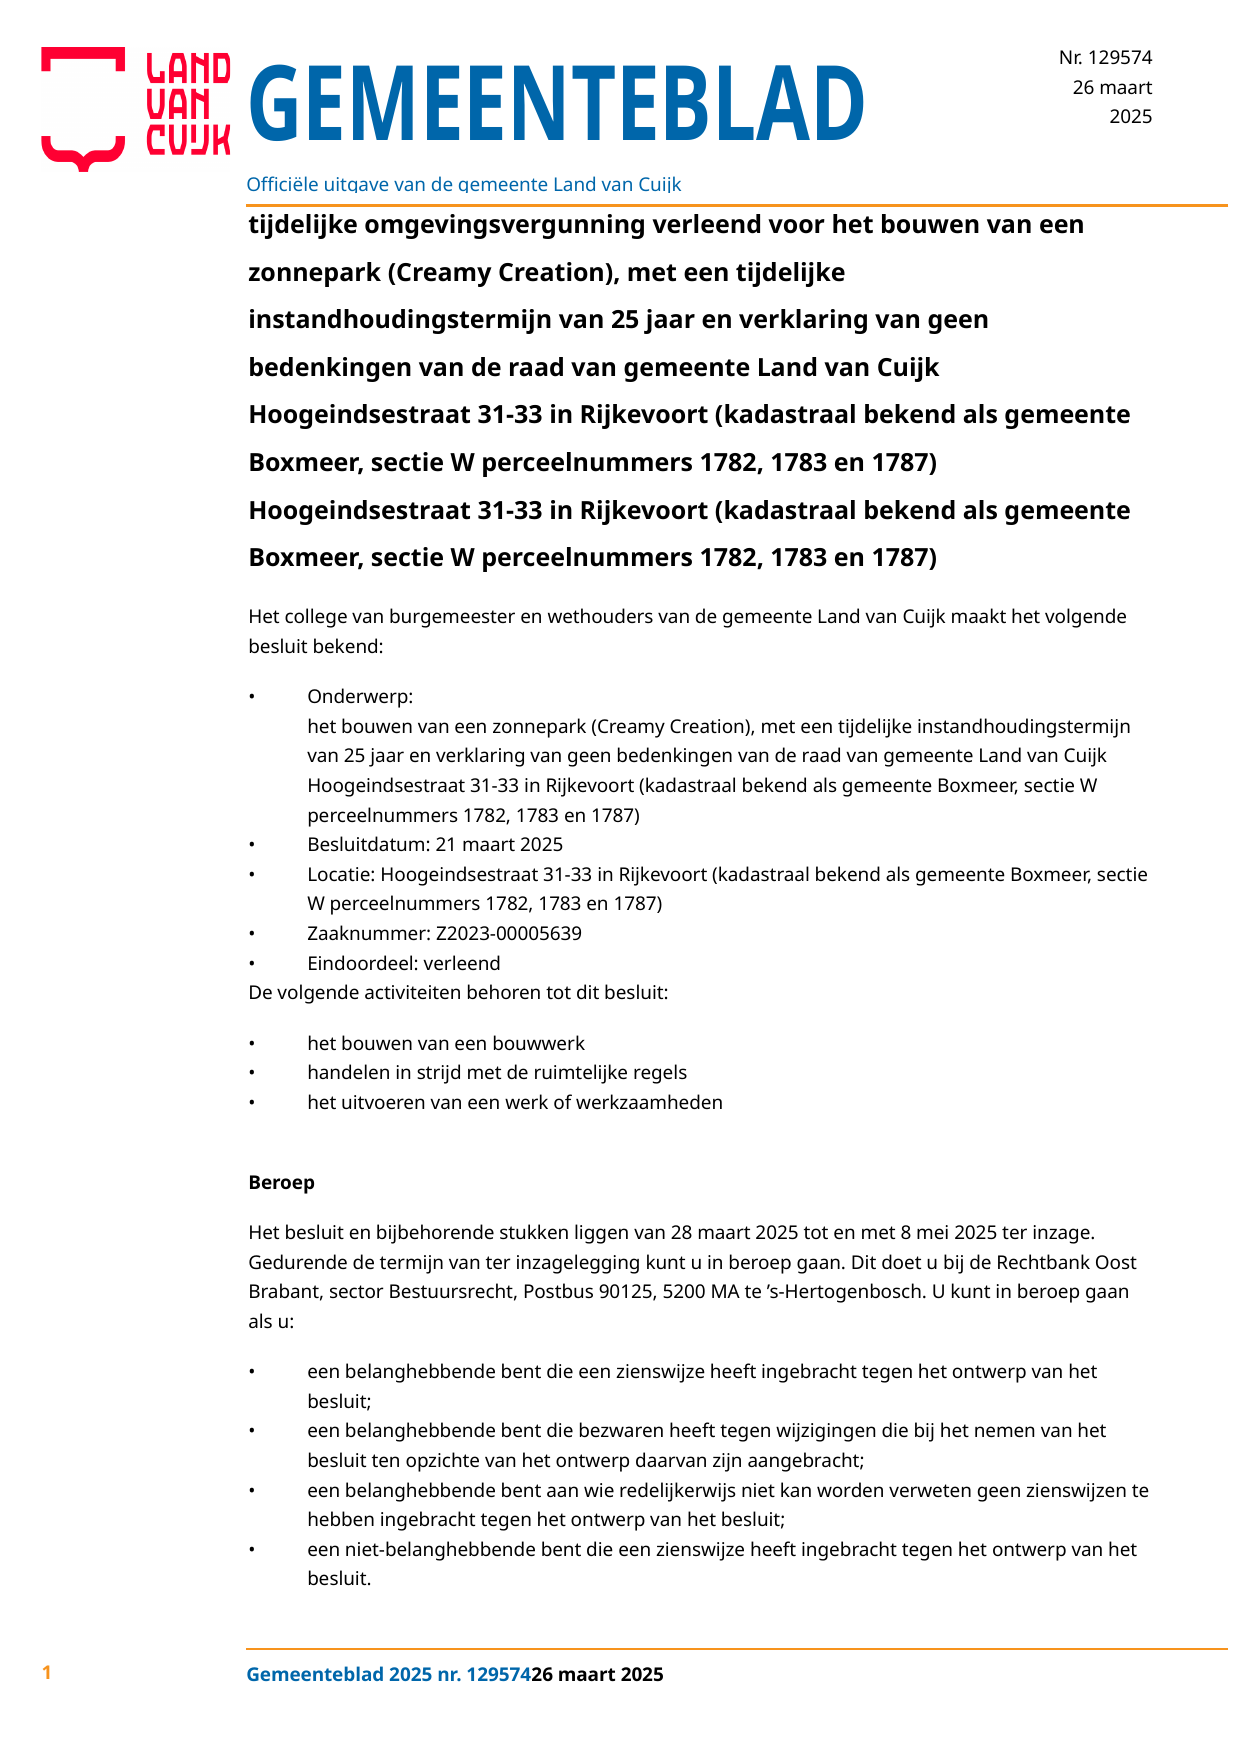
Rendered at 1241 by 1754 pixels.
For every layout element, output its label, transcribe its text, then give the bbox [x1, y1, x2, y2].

list Eindoordeel: verleend [248, 950, 1152, 976]
text De volgende activiteiten behoren tot dit besluit: [248, 979, 1152, 1005]
list handelen in strijd met de ruimtelijke regels [248, 1059, 1152, 1085]
text Beroep [248, 1169, 1152, 1195]
list Besluitdatum: 21 maart 2025 [248, 831, 1152, 857]
list een belanghebbende bent aan wie redelijkerwijs niet kan worden verweten geen zienswijzen te hebben ingebracht tegen het ontwerp van het besluit; [248, 1477, 1152, 1532]
list Onderwerp: [248, 683, 1152, 709]
list een niet-belanghebbende bent die een zienswijze heeft ingebracht tegen het ontwerp van het besluit. [248, 1536, 1152, 1591]
list het bouwen van een zonnepark (Creamy Creation), met een tijdelijke instandhoudingstermijn van 25 jaar en verklaring van geen bedenkingen van de raad van gemeente Land van Cuijk Hoogeindsestraat 31-33 in Rijkevoort (kadastraal bekend als gemeente Boxmeer, sectie W perceelnummers 1782, 1783 en 1787) [248, 713, 1152, 828]
list een belanghebbende bent die bezwaren heeft tegen wijzigingen die bij het nemen van het besluit ten opzichte van het ontwerp daarvan zijn aangebracht; [248, 1418, 1152, 1473]
text Het college van burgemeester en wethouders van de gemeente Land van Cuijk maakt het volgende besluit bekend: [248, 603, 1152, 659]
list het bouwen van een bouwwerk [248, 1030, 1152, 1056]
list het uitvoeren van een werk of werkzaamheden [248, 1089, 1152, 1115]
picture [41, 47, 231, 172]
list Locatie: Hoogeindsestraat 31-33 in Rijkevoort (kadastraal bekend als gemeente Boxmeer, sectie W perceelnummers 1782, 1783 en 1787) [248, 861, 1152, 916]
list een belanghebbende bent die een zienswijze heeft ingebracht tegen het ontwerp van het besluit; [248, 1358, 1152, 1414]
list Zaaknummer: Z2023-00005639 [248, 920, 1152, 946]
text Het besluit en bijbehorende stukken liggen van 28 maart 2025 tot en met 8 mei 2025 ter inzage. Gedurende de termijn van ter inzagelegging kunt u in beroep gaan. Dit doet u bij de Rechtbank Oost Brabant, sector Bestuursrecht, Postbus 90125, 5200 MA te ’s-Hertogenbosch. U kunt in beroep gaan als u: [248, 1219, 1152, 1334]
text tijdelijke omgevingsvergunning verleend voor het bouwen van een zonnepark (Creamy Creation), met een tijdelijke instandhoudingstermijn van 25 jaar en verklaring van geen bedenkingen van de raad van gemeente Land van Cuijk Hoogeindsestraat 31-33 in Rijkevoort (kadastraal bekend als gemeente Boxmeer, sectie W perceelnummers 1782, 1783 en 1787) Hoogeindsestraat 31-33 in Rijkevoort (kadastraal bekend als gemeente Boxmeer, sectie W perceelnummers 1782, 1783 en 1787) [248, 207, 1152, 574]
